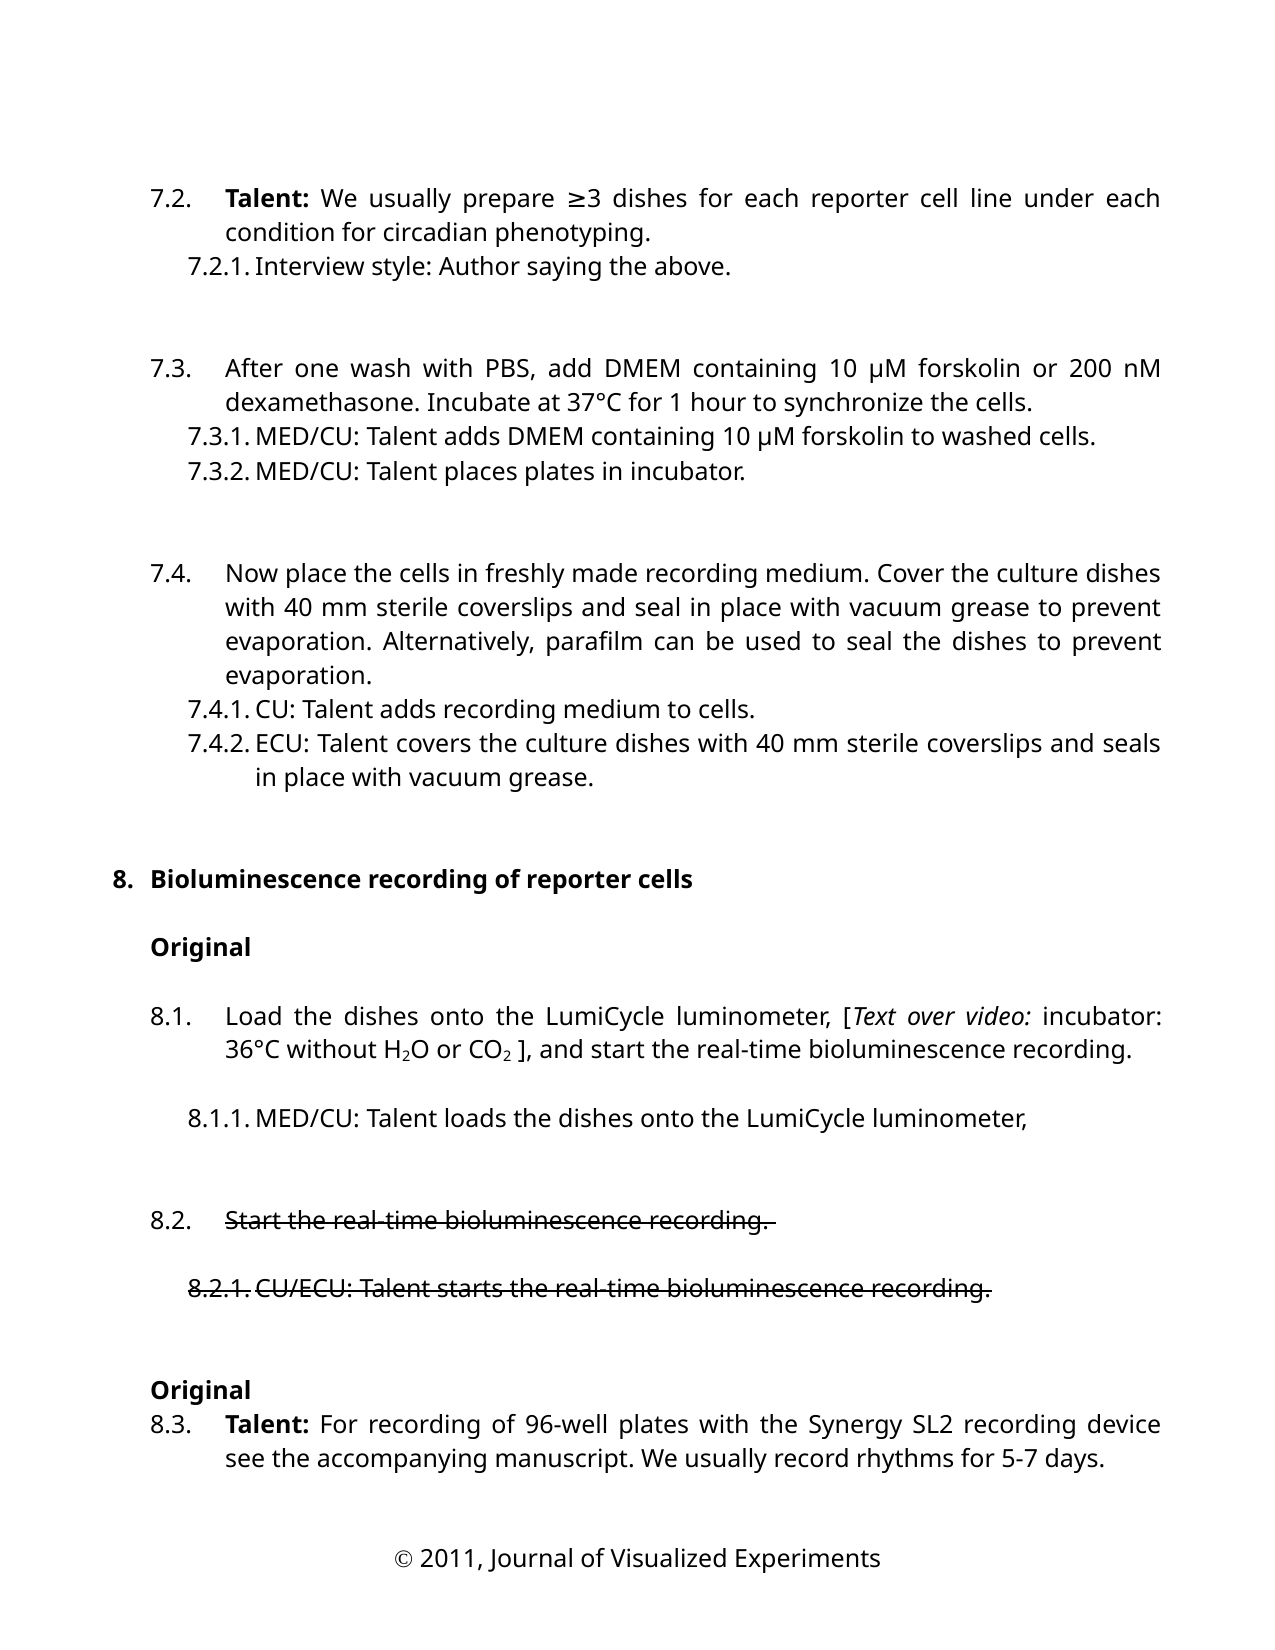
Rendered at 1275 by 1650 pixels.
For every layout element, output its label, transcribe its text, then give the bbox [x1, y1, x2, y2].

list CU/ECU: Talent starts the real-time bioluminescence recording. [187, 1271, 1162, 1305]
list Load the dishes onto the LumiCycle luminometer, [Text over video: incubator: 36°C without H2O or CO2 ], and start the real-time bioluminescence recording. [150, 998, 1162, 1066]
list MED/CU: Talent loads the dishes onto the LumiCycle luminometer, [187, 1100, 1162, 1134]
list Interview style: Author saying the above. [187, 249, 1162, 283]
list ECU: Talent covers the culture dishes with 40 mm sterile coverslips and seals in place with vacuum grease. [187, 726, 1162, 794]
list Talent: For recording of 96-well plates with the Synergy SL2 recording device see the accompanying manuscript. We usually record rhythms for 5-7 days. [150, 1407, 1162, 1475]
list After one wash with PBS, add DMEM containing 10 µM forskolin or 200 nM dexamethasone. Incubate at 37°C for 1 hour to synchronize the cells. [150, 351, 1162, 419]
list MED/CU: Talent adds DMEM containing 10 µM forskolin to washed cells. [187, 419, 1162, 453]
list Start the real-time bioluminescence recording. [150, 1202, 1162, 1237]
list Bioluminescence recording of reporter cells [112, 862, 1162, 896]
list MED/CU: Talent places plates in incubator. [187, 453, 1162, 487]
text Original [150, 930, 1162, 964]
list Talent: We usually prepare ≥3 dishes for each reporter cell line under each condition for circadian phenotyping. [150, 181, 1162, 249]
list Now place the cells in freshly made recording medium. Cover the culture dishes with 40 mm sterile coverslips and seal in place with vacuum grease to prevent evaporation. Alternatively, parafilm can be used to seal the dishes to prevent evaporation. [150, 555, 1162, 692]
text Original [150, 1373, 1162, 1407]
list CU: Talent adds recording medium to cells. [187, 692, 1162, 726]
